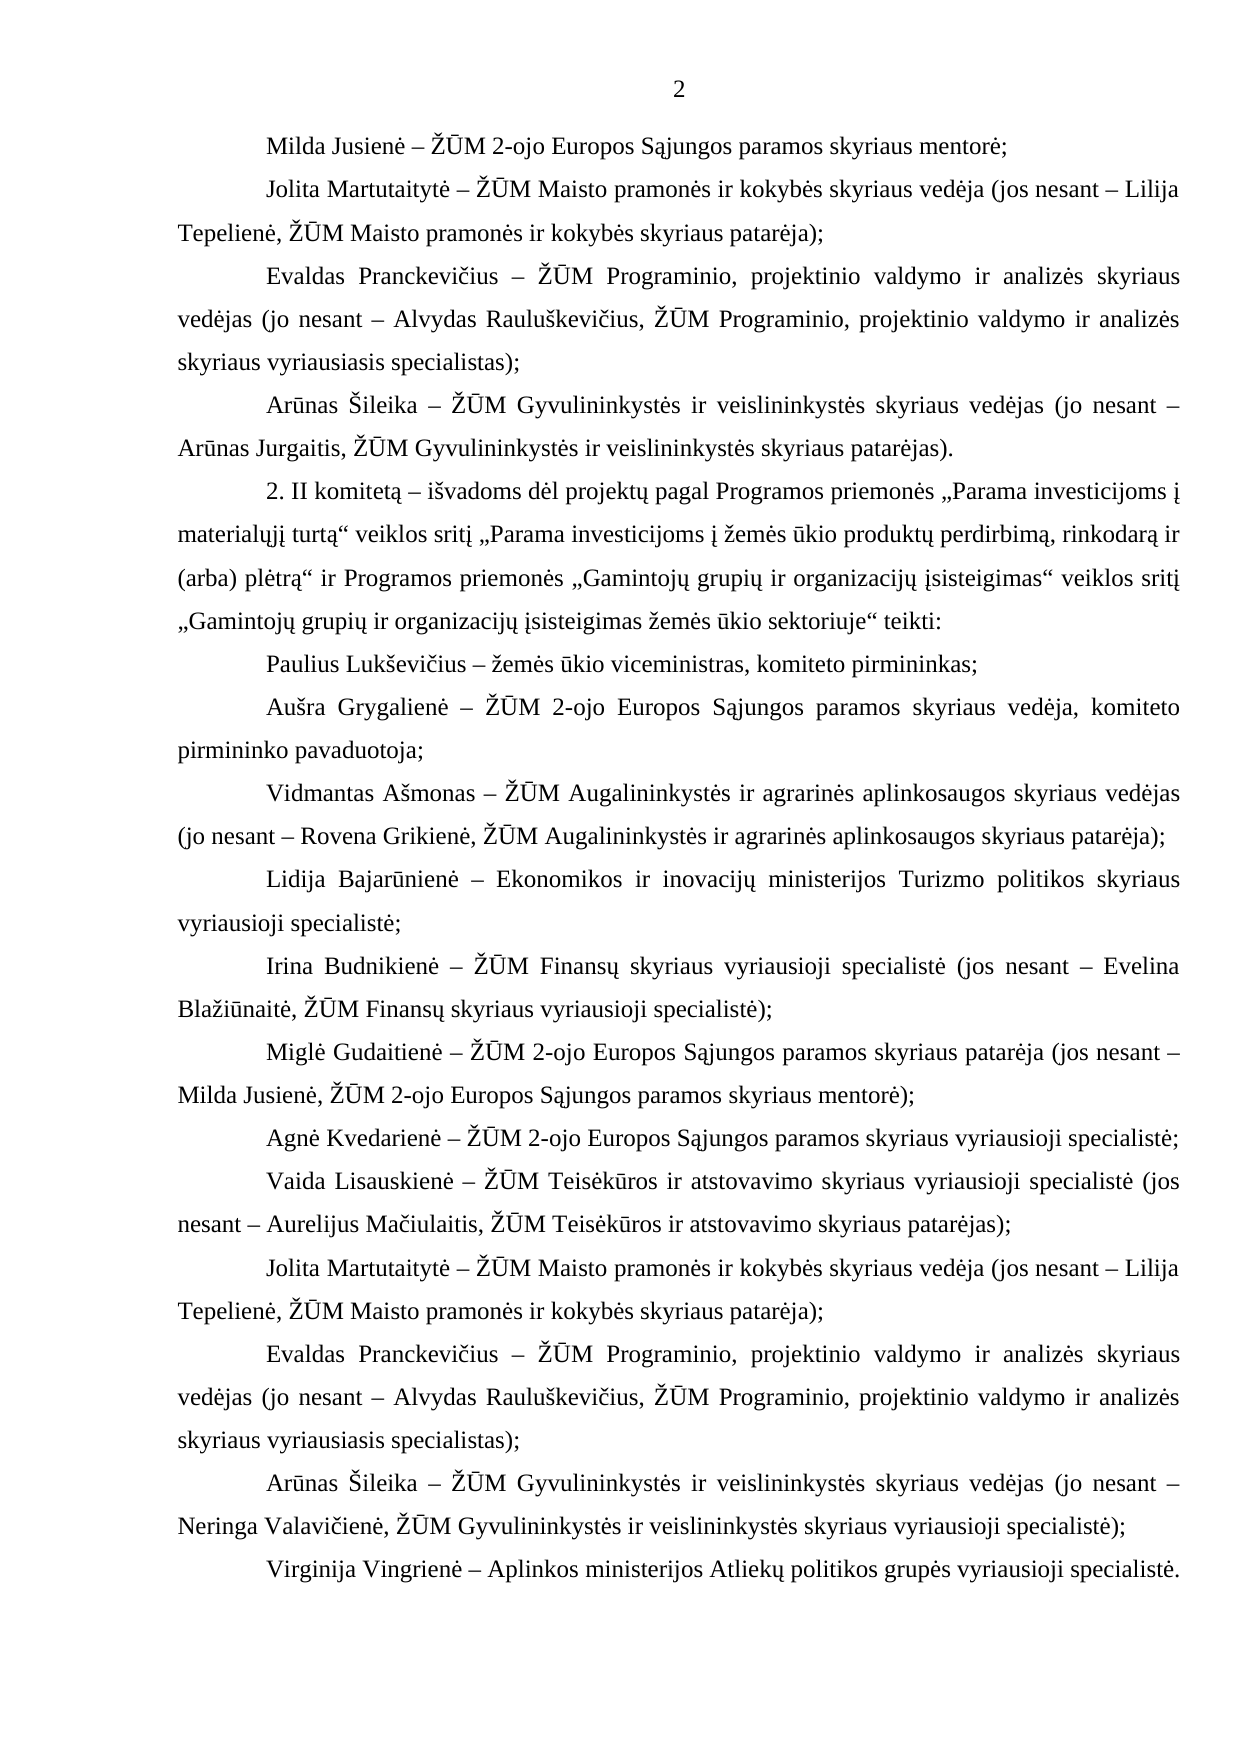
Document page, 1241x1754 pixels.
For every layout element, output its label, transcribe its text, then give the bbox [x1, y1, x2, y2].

text Agnė Kvedarienė – ŽŪM 2-ojo Europos Sąjungos paramos skyriaus vyriausioji specialistė; [177, 1123, 1181, 1152]
text Milda Jusienė – ŽŪM 2-ojo Europos Sąjungos paramos skyriaus mentorė; [177, 131, 1181, 160]
text Lidija Bajarūnienė – Ekonomikos ir inovacijų ministerijos Turizmo politikos skyriaus vyriausioji specialistė; [177, 864, 1181, 936]
text Jolita Martutaitytė – ŽŪM Maisto pramonės ir kokybės skyriaus vedėja (jos nesant – Lilija Tepelienė, ŽŪM Maisto pramonės ir kokybės skyriaus patarėja); [177, 1253, 1181, 1324]
text Aušra Grygalienė – ŽŪM 2-ojo Europos Sąjungos paramos skyriaus vedėja, komiteto pirmininko pavaduotoja; [177, 692, 1181, 764]
text Arūnas Šileika – ŽŪM Gyvulininkystės ir veislininkystės skyriaus vedėjas (jo nesant – Arūnas Jurgaitis, ŽŪM Gyvulininkystės ir veislininkystės skyriaus patarėjas). [177, 390, 1181, 462]
text Jolita Martutaitytė – ŽŪM Maisto pramonės ir kokybės skyriaus vedėja (jos nesant – Lilija Tepelienė, ŽŪM Maisto pramonės ir kokybės skyriaus patarėja); [177, 174, 1181, 246]
text Irina Budnikienė – ŽŪM Finansų skyriaus vyriausioji specialistė (jos nesant – Evelina Blažiūnaitė, ŽŪM Finansų skyriaus vyriausioji specialistė); [177, 951, 1181, 1023]
text Evaldas Pranckevičius – ŽŪM Programinio, projektinio valdymo ir analizės skyriaus vedėjas (jo nesant – Alvydas Rauluškevičius, ŽŪM Programinio, projektinio valdymo ir analizės skyriaus vyriausiasis specialistas); [177, 261, 1181, 376]
text 2. II komitetą – išvadoms dėl projektų pagal Programos priemonės „Parama investicijoms į materialųjį turtą“ veiklos sritį „Parama investicijoms į žemės ūkio produktų perdirbimą, rinkodarą ir (arba) plėtrą“ ir Programos priemonės „Gamintojų grupių ir organizacijų įsisteigimas“ veiklos sritį „Gamintojų grupių ir organizacijų įsisteigimas žemės ūkio sektoriuje“ teikti: [177, 476, 1181, 634]
text Miglė Gudaitienė – ŽŪM 2-ojo Europos Sąjungos paramos skyriaus patarėja (jos nesant –Milda Jusienė, ŽŪM 2-ojo Europos Sąjungos paramos skyriaus mentorė); [177, 1037, 1181, 1109]
text Arūnas Šileika – ŽŪM Gyvulininkystės ir veislininkystės skyriaus vedėjas (jo nesant – Neringa Valavičienė, ŽŪM Gyvulininkystės ir veislininkystės skyriaus vyriausioji specialistė); [177, 1468, 1181, 1540]
text Paulius Lukševičius – žemės ūkio viceministras, komiteto pirmininkas; [177, 649, 1181, 678]
text Vaida Lisauskienė – ŽŪM Teisėkūros ir atstovavimo skyriaus vyriausioji specialistė (jos nesant – Aurelijus Mačiulaitis, ŽŪM Teisėkūros ir atstovavimo skyriaus patarėjas); [177, 1166, 1181, 1238]
text Virginija Vingrienė – Aplinkos ministerijos Atliekų politikos grupės vyriausioji specialistė. [177, 1554, 1181, 1583]
text Vidmantas Ašmonas – ŽŪM Augalininkystės ir agrarinės aplinkosaugos skyriaus vedėjas (jo nesant – Rovena Grikienė, ŽŪM Augalininkystės ir agrarinės aplinkosaugos skyriaus patarėja); [177, 778, 1181, 850]
text Evaldas Pranckevičius – ŽŪM Programinio, projektinio valdymo ir analizės skyriaus vedėjas (jo nesant – Alvydas Rauluškevičius, ŽŪM Programinio, projektinio valdymo ir analizės skyriaus vyriausiasis specialistas); [177, 1339, 1181, 1454]
